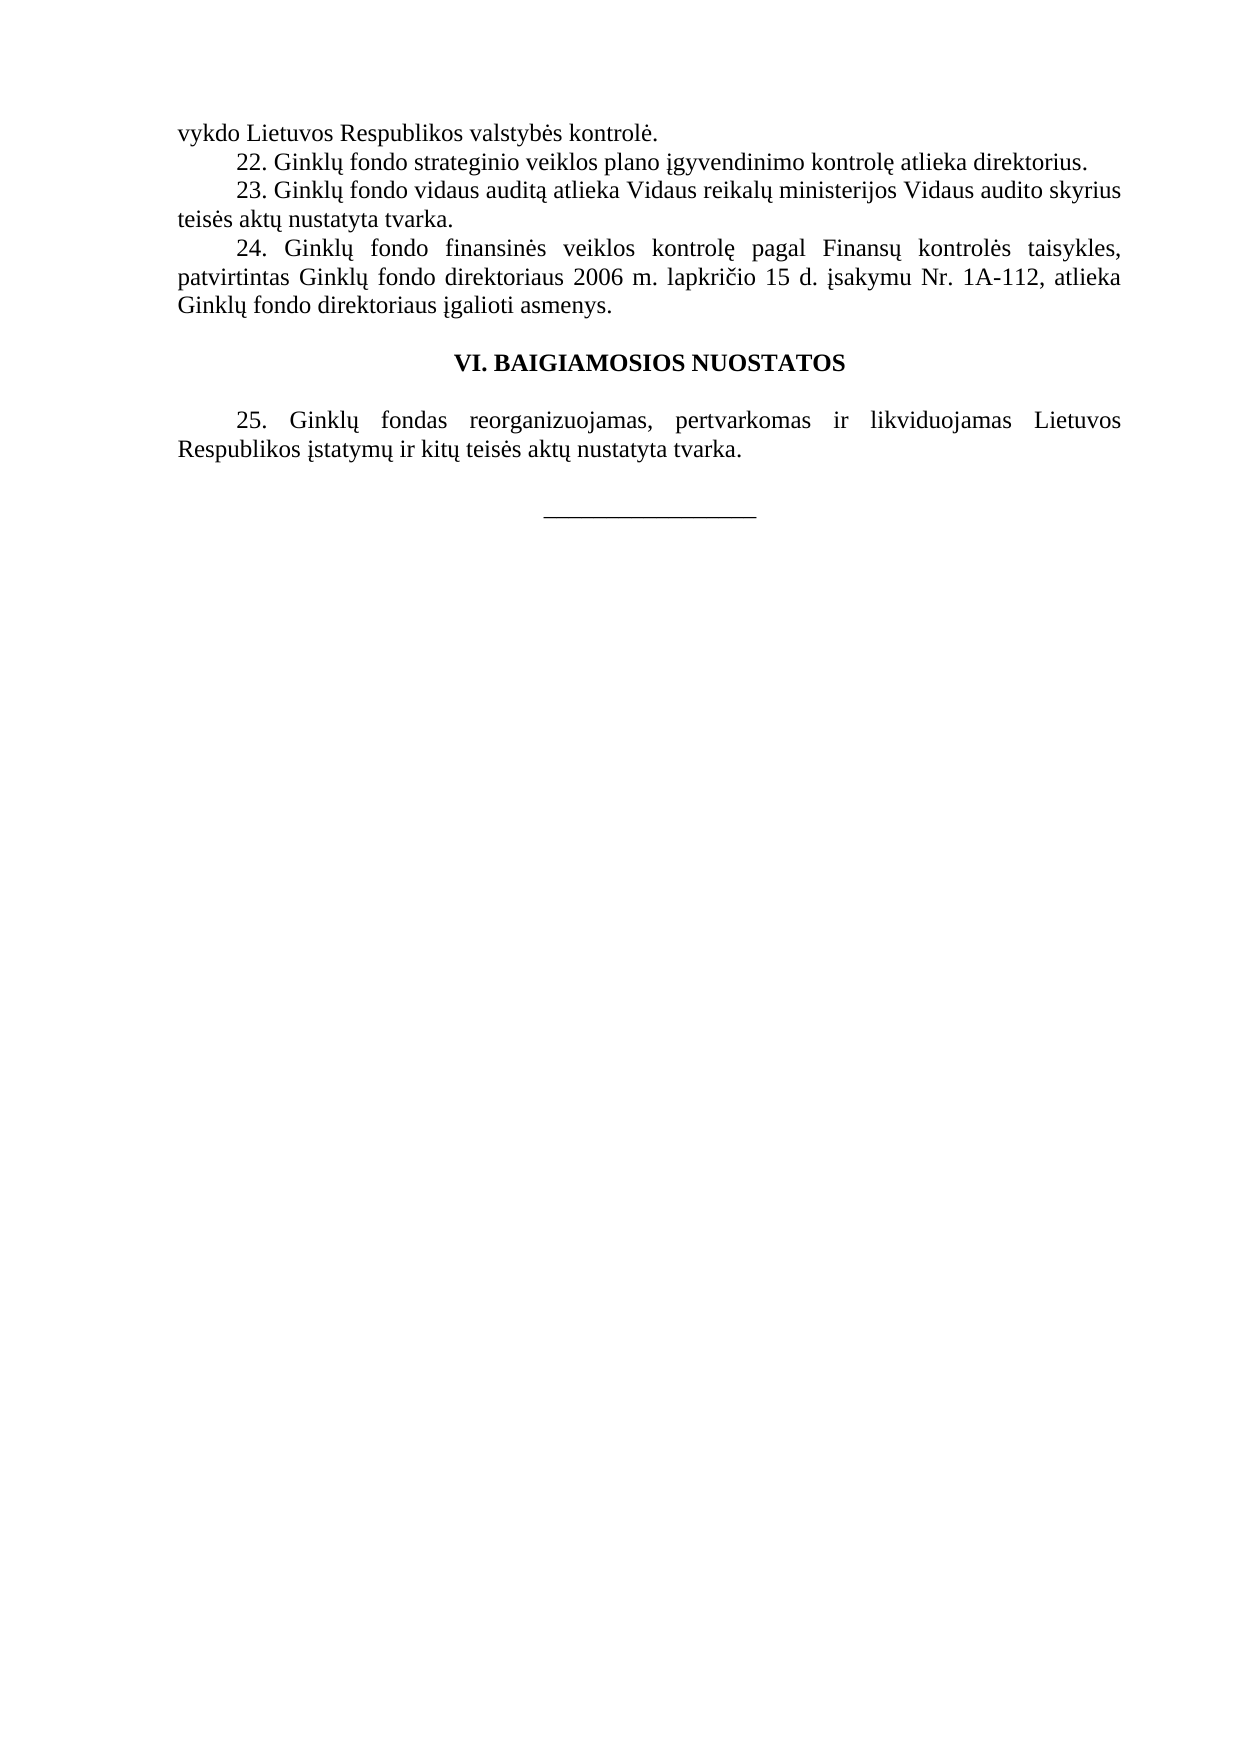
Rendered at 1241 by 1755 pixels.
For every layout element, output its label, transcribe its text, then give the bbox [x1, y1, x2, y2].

text _________________ [177, 492, 1122, 521]
text vykdo Lietuvos Respublikos valstybės kontrolė. [177, 118, 1122, 147]
text 22. Ginklų fondo strateginio veiklos plano įgyvendinimo kontrolę atlieka direktorius. [177, 147, 1122, 176]
text VI. BAIGIAMOSIOS NUOSTATOS [177, 348, 1122, 377]
text 23. Ginklų fondo vidaus auditą atlieka Vidaus reikalų ministerijos Vidaus audito skyrius teisės aktų nustatyta tvarka. [177, 176, 1122, 233]
text 25. Ginklų fondas reorganizuojamas, pertvarkomas ir likviduojamas Lietuvos Respublikos įstatymų ir kitų teisės aktų nustatyta tvarka. [177, 406, 1122, 463]
text 24. Ginklų fondo finansinės veiklos kontrolę pagal Finansų kontrolės taisykles, patvirtintas Ginklų fondo direktoriaus 2006 m. lapkričio 15 d. įsakymu Nr. 1A-112, atlieka Ginklų fondo direktoriaus įgalioti asmenys. [177, 233, 1122, 319]
